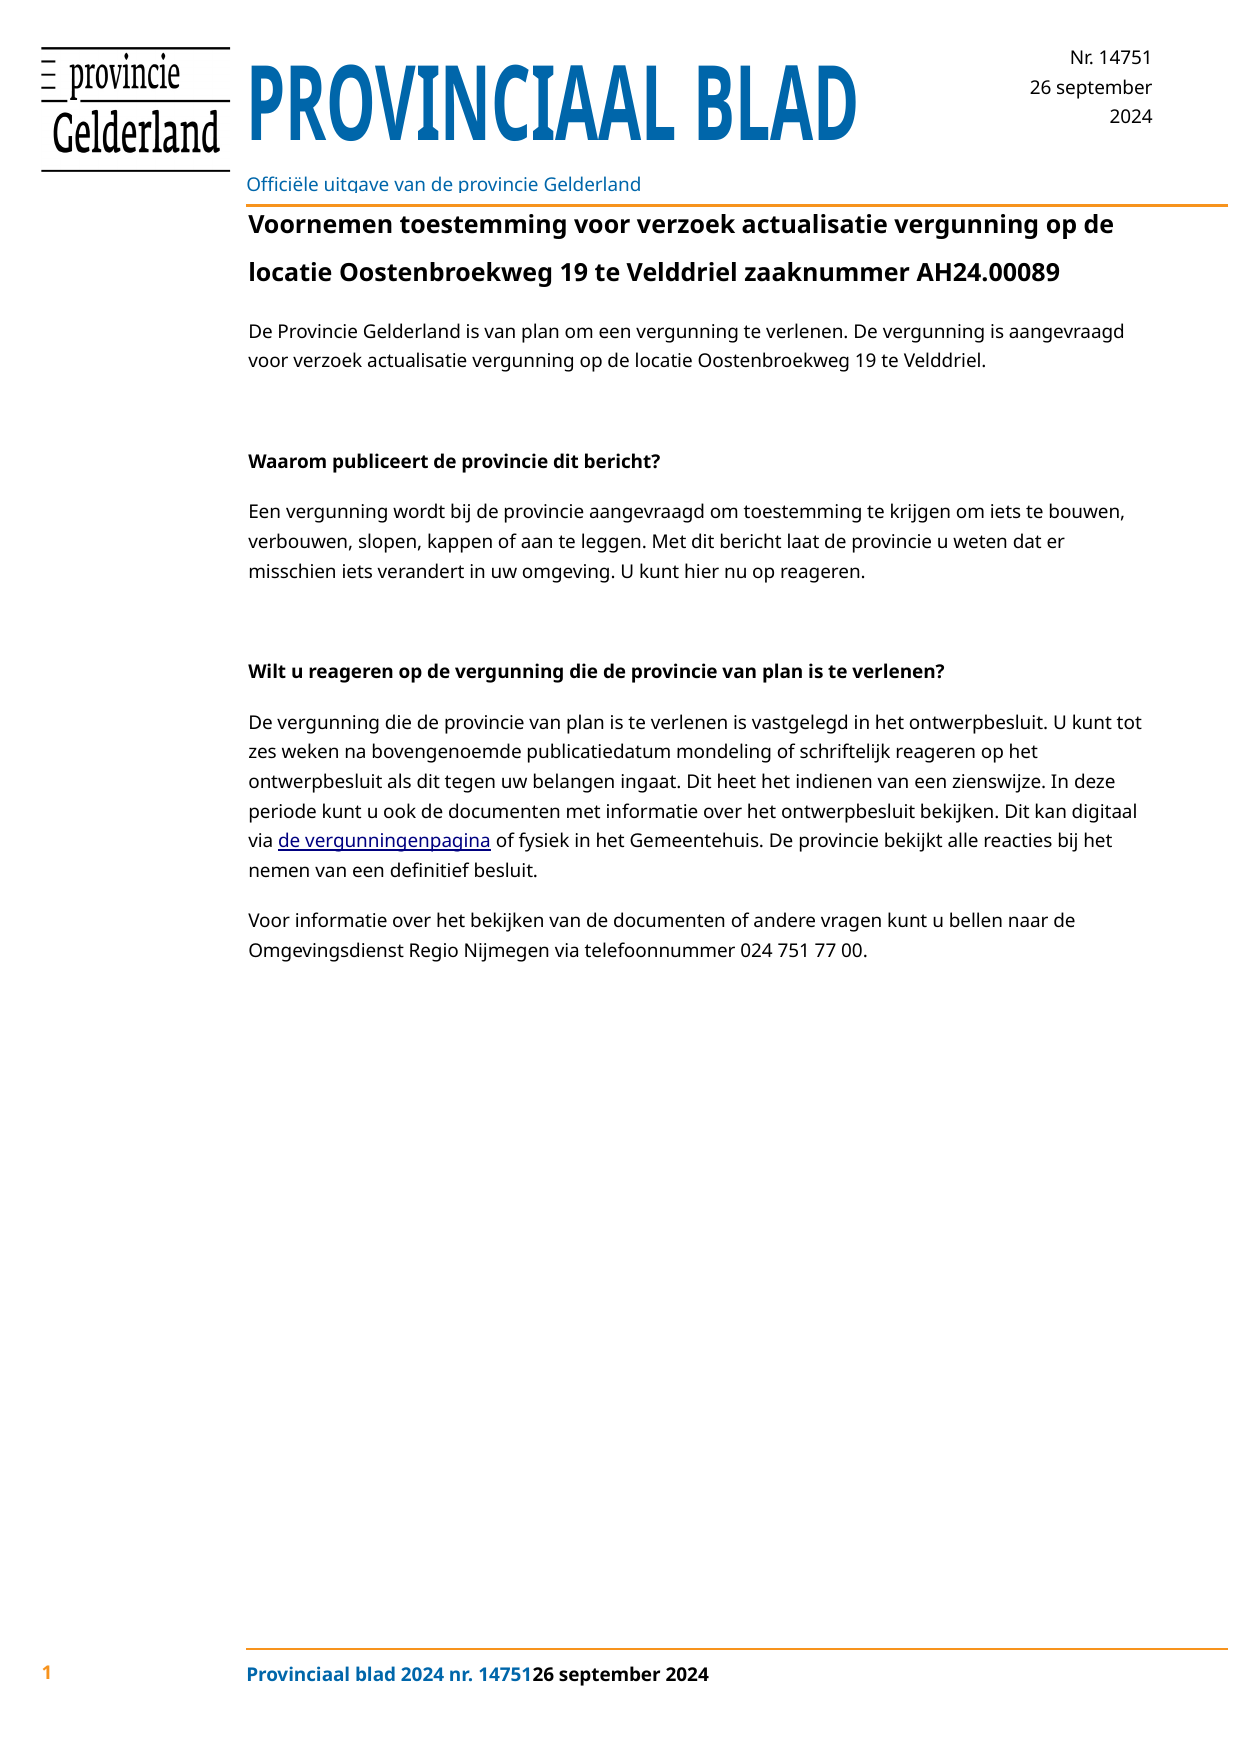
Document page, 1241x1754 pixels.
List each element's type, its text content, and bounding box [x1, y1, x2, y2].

text Voor informatie over het bekijken van de documenten of andere vragen kunt u bellen naar de Omgevingsdienst Regio Nijmegen via telefoonnummer 024 751 77 00. [248, 907, 1152, 963]
text Wilt u reageren op de vergunning die de provincie van plan is te verlenen? [248, 659, 1152, 684]
text Waarom publiceert de provincie dit bericht? [248, 448, 1152, 474]
text De Provincie Gelderland is van plan om een vergunning te verlenen. De vergunning is aangevraagd voor verzoek actualisatie vergunning op de locatie Oostenbroekweg 19 te Velddriel. [248, 318, 1152, 373]
text De vergunning die de provincie van plan is te verlenen is vastgelegd in het ontwerpbesluit. U kunt tot zes weken na bovengenoemde publicatiedatum mondeling of schriftelijk reageren op het ontwerpbesluit als dit tegen uw belangen ingaat. Dit heet het indienen van een zienswijze. In deze periode kunt u ook de documenten met informatie over het ontwerpbesluit bekijken. Dit kan digitaal via de vergunningenpagina of fysiek in het Gemeentehuis. De provincie bekijkt alle reacties bij het nemen van een definitief besluit. [248, 709, 1152, 883]
picture [41, 47, 231, 172]
text Voornemen toestemming voor verzoek actualisatie vergunning op de locatie Oostenbroekweg 19 te Velddriel zaaknummer AH24.00089 [248, 207, 1152, 288]
text Een vergunning wordt bij de provincie aangevraagd om toestemming te krijgen om iets te bouwen, verbouwen, slopen, kappen of aan te leggen. Met dit bericht laat de provincie u weten dat er misschien iets verandert in uw omgeving. U kunt hier nu op reageren. [248, 499, 1152, 584]
